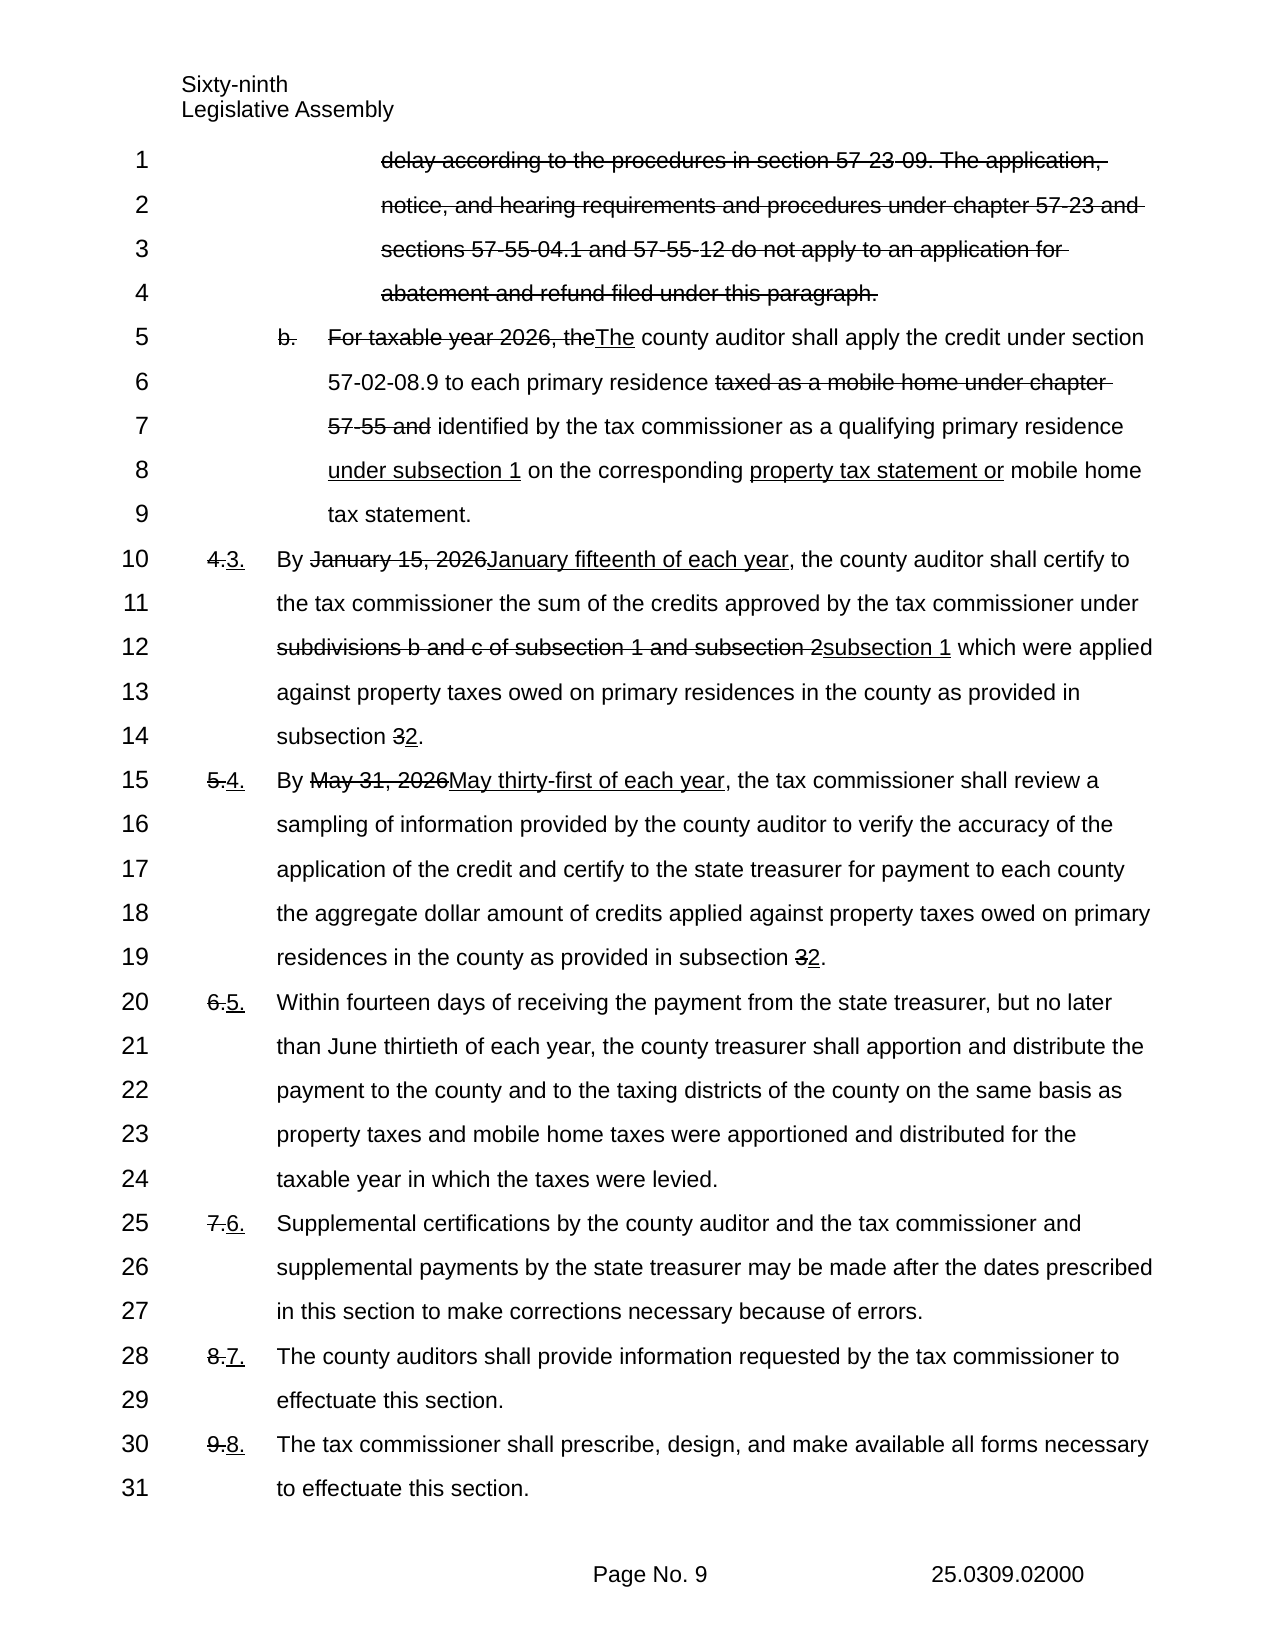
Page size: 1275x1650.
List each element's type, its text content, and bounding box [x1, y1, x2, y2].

text 9.8. The tax commissioner shall prescribe, design, and make available all forms necessary to effectuate this section. [181, 1417, 1154, 1506]
text delay according to the procedures in section 57‑23‑09. The application, notice, and hearing requirements and procedures under chapter 57-23 and sections 57‑55‑04.1 and 57‑55‑12 do not apply to an application for abatement and refund filed under this paragraph. [181, 133, 1154, 310]
text b. For taxable year 2026, theThe county auditor shall apply the credit under section 57‑02‑08.9 to each primary residence taxed as a mobile home under chapter 57‑55 and identified by the tax commissioner as a qualifying primary residence under subsection 1 on the corresponding property tax statement or mobile home tax statement. [181, 310, 1154, 532]
text 6.5. Within fourteen days of receiving the payment from the state treasurer, but no later than June thirtieth of each year, the county treasurer shall apportion and distribute the payment to the county and to the taxing districts of the county on the same basis as property taxes and mobile home taxes were apportioned and distributed for the taxable year in which the taxes were levied. [181, 974, 1154, 1196]
text 7.6. Supplemental certifications by the county auditor and the tax commissioner and supplemental payments by the state treasurer may be made after the dates prescribed in this section to make corrections necessary because of errors. [181, 1196, 1154, 1329]
text 8.7. The county auditors shall provide information requested by the tax commissioner to effectuate this section. [181, 1329, 1154, 1417]
text 4.3. By January 15, 2026January fifteenth of each year, the county auditor shall certify to the tax commissioner the sum of the credits approved by the tax commissioner under subdivisions b and c of subsection 1 and subsection 2subsection 1 which were applied against property taxes owed on primary residences in the county as provided in subsection 32. [181, 532, 1154, 753]
text 5.4. By May 31, 2026May thirty-first of each year, the tax commissioner shall review a sampling of information provided by the county auditor to verify the accuracy of the application of the credit and certify to the state treasurer for payment to each county the aggregate dollar amount of credits applied against property taxes owed on primary residences in the county as provided in subsection 32. [181, 753, 1154, 974]
